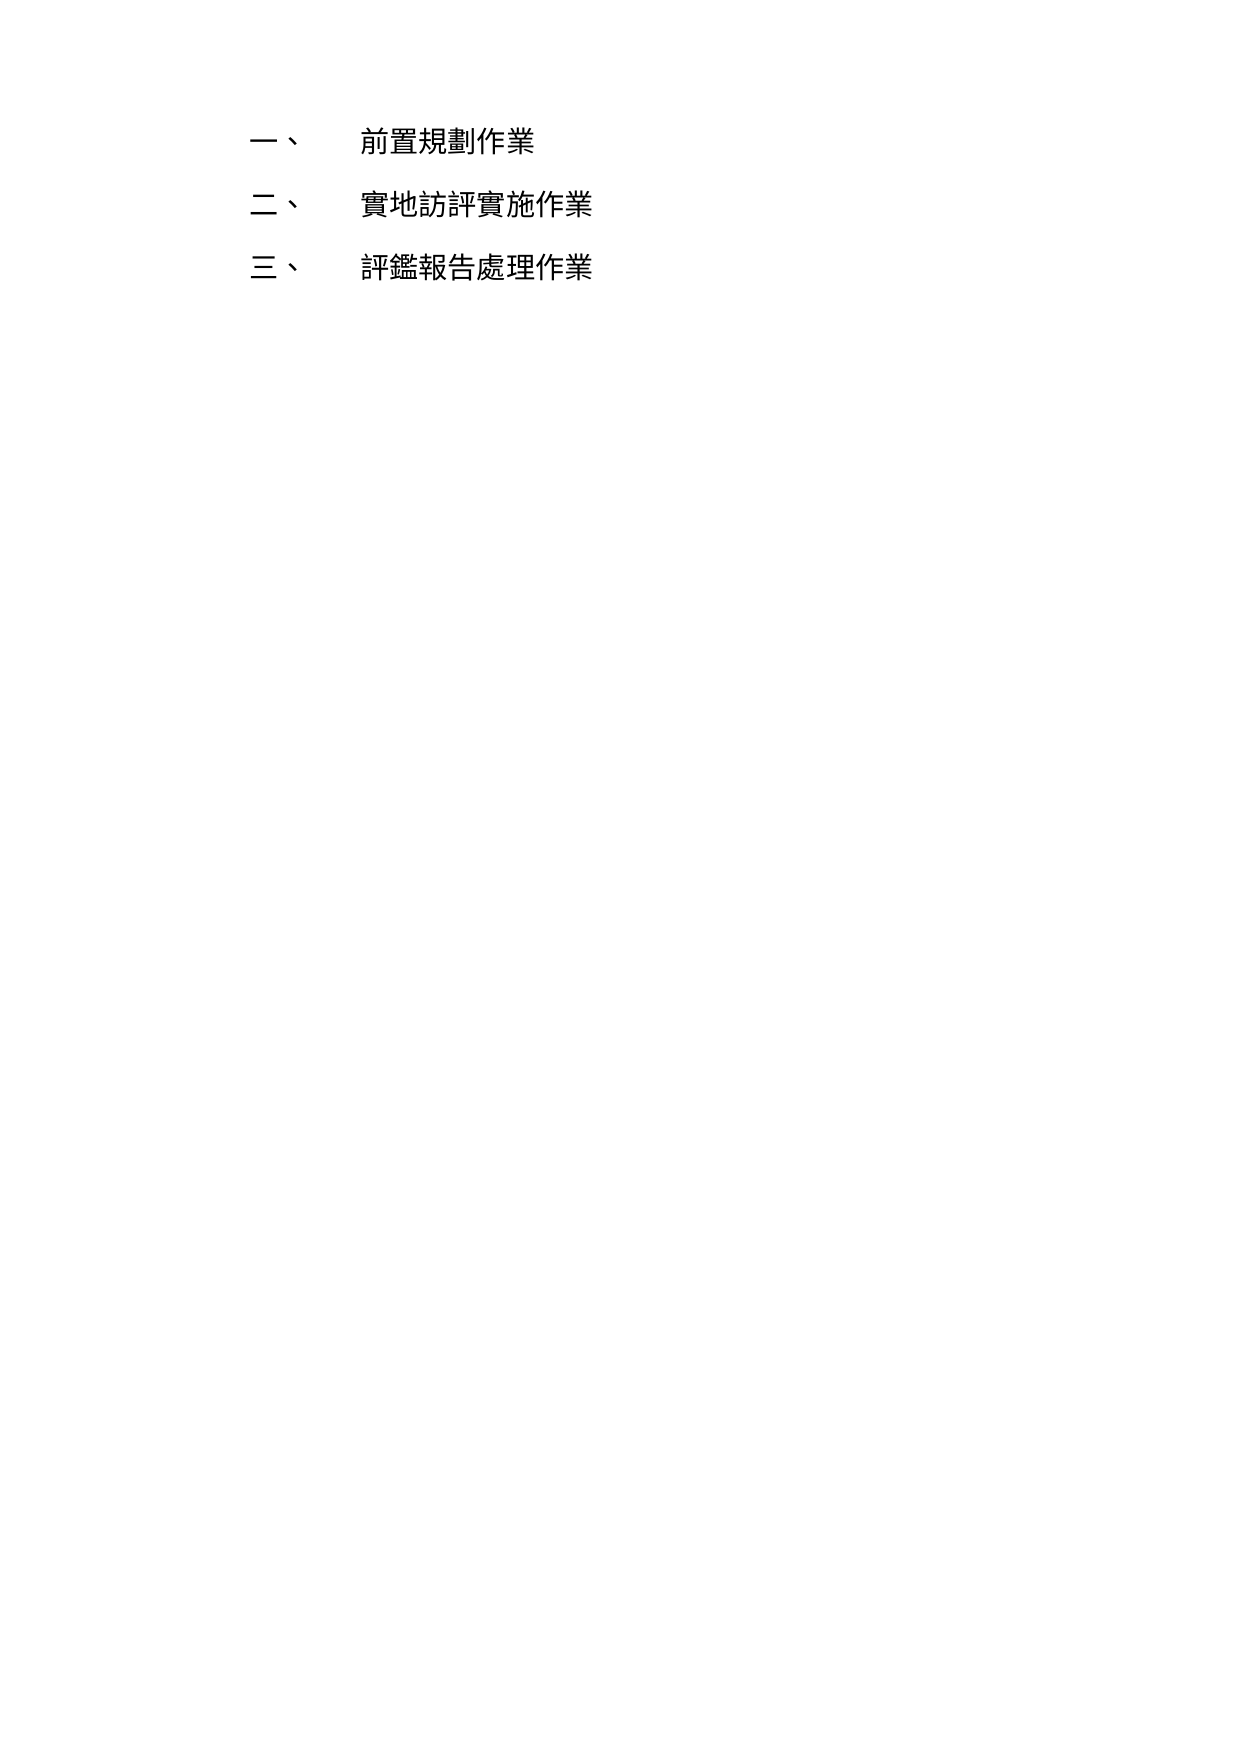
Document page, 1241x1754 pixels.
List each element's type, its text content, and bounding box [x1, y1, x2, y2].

text 二、 實地訪評實施作業 [249, 181, 1122, 224]
text 三、 評鑑報告處理作業 [249, 245, 1122, 287]
text 一、 前置規劃作業 [249, 118, 1122, 161]
